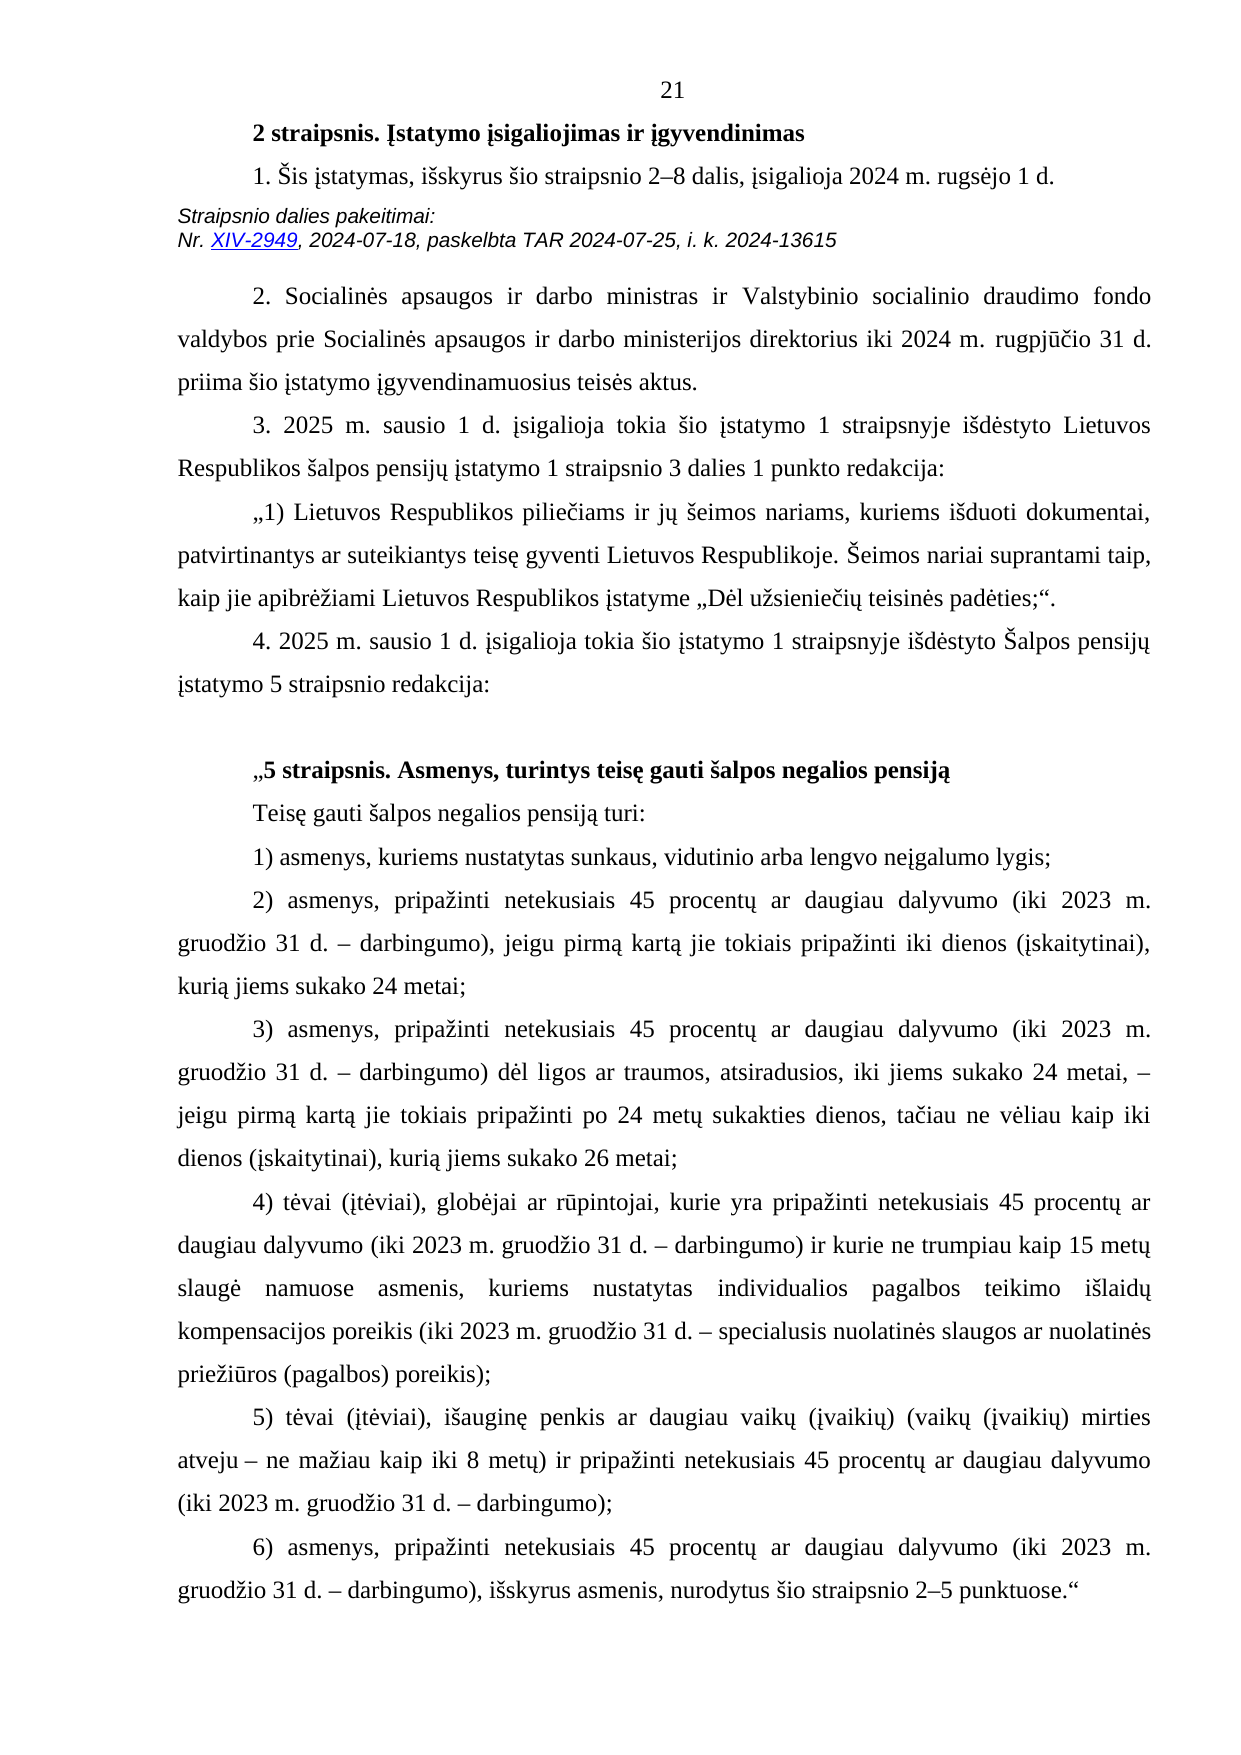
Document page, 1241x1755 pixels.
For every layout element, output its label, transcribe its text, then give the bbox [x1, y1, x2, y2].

text 4) tėvai (įtėviai), globėjai ar rūpintojai, kurie yra pripažinti netekusiais 45 procentų ar daugiau dalyvumo (iki 2023 m. gruodžio 31 d. – darbingumo) ir kurie ne trumpiau kaip 15 metų slaugė namuose asmenis, kuriems nustatytas individualios pagalbos teikimo išlaidų kompensacijos poreikis (iki 2023 m. gruodžio 31 d. – specialusis nuolatinės slaugos ar nuolatinės priežiūros (pagalbos) poreikis); [177, 1187, 1152, 1388]
text Teisę gauti šalpos negalios pensiją turi: [177, 798, 1152, 827]
text Straipsnio dalies pakeitimai: [177, 204, 1152, 228]
text „1) Lietuvos Respublikos piliečiams ir jų šeimos nariams, kuriems išduoti dokumentai, patvirtinantys ar suteikiantys teisę gyventi Lietuvos Respublikoje. Šeimos nariai suprantami taip, kaip jie apibrėžiami Lietuvos Respublikos įstatyme „Dėl užsieniečių teisinės padėties;“. [177, 497, 1152, 612]
text 2) asmenys, pripažinti netekusiais 45 procentų ar daugiau dalyvumo (iki 2023 m. gruodžio 31 d. – darbingumo), jeigu pirmą kartą jie tokiais pripažinti iki dienos (įskaitytinai), kurią jiems sukako 24 metai; [177, 885, 1152, 1000]
text 2 straipsnis. Įstatymo įsigaliojimas ir įgyvendinimas [177, 118, 1152, 147]
text 1. Šis įstatymas, išskyrus šio straipsnio 2–8 dalis, įsigalioja 2024 m. rugsėjo 1 d. [177, 161, 1152, 190]
text 6) asmenys, pripažinti netekusiais 45 procentų ar daugiau dalyvumo (iki 2023 m. gruodžio 31 d. – darbingumo), išskyrus asmenis, nurodytus šio straipsnio 2–5 punktuose.“ [177, 1532, 1152, 1603]
text Nr. XIV-2949, 2024-07-18, paskelbta TAR 2024-07-25, i. k. 2024-13615 [177, 228, 1152, 252]
text 3. 2025 m. sausio 1 d. įsigalioja tokia šio įstatymo 1 straipsnyje išdėstyto Lietuvos Respublikos šalpos pensijų įstatymo 1 straipsnio 3 dalies 1 punkto redakcija: [177, 410, 1152, 482]
text 1) asmenys, kuriems nustatytas sunkaus, vidutinio arba lengvo neįgalumo lygis; [177, 842, 1152, 870]
text „5 straipsnis. Asmenys, turintys teisę gauti šalpos negalios pensiją [177, 755, 1152, 784]
text 3) asmenys, pripažinti netekusiais 45 procentų ar daugiau dalyvumo (iki 2023 m. gruodžio 31 d. – darbingumo) dėl ligos ar traumos, atsiradusios, iki jiems sukako 24 metai, – jeigu pirmą kartą jie tokiais pripažinti po 24 metų sukakties dienos, tačiau ne vėliau kaip iki dienos (įskaitytinai), kurią jiems sukako 26 metai; [177, 1014, 1152, 1172]
text 2. Socialinės apsaugos ir darbo ministras ir Valstybinio socialinio draudimo fondo valdybos prie Socialinės apsaugos ir darbo ministerijos direktorius iki 2024 m. rugpjūčio 31 d. priima šio įstatymo įgyvendinamuosius teisės aktus. [177, 281, 1152, 396]
text 5) tėvai (įtėviai), išauginę penkis ar daugiau vaikų (įvaikių) (vaikų (įvaikių) mirties atveju – ne mažiau kaip iki 8 metų) ir pripažinti netekusiais 45 procentų ar daugiau dalyvumo (iki 2023 m. gruodžio 31 d. – darbingumo); [177, 1402, 1152, 1517]
text 4. 2025 m. sausio 1 d. įsigalioja tokia šio įstatymo 1 straipsnyje išdėstyto Šalpos pensijų įstatymo 5 straipsnio redakcija: [177, 626, 1152, 698]
